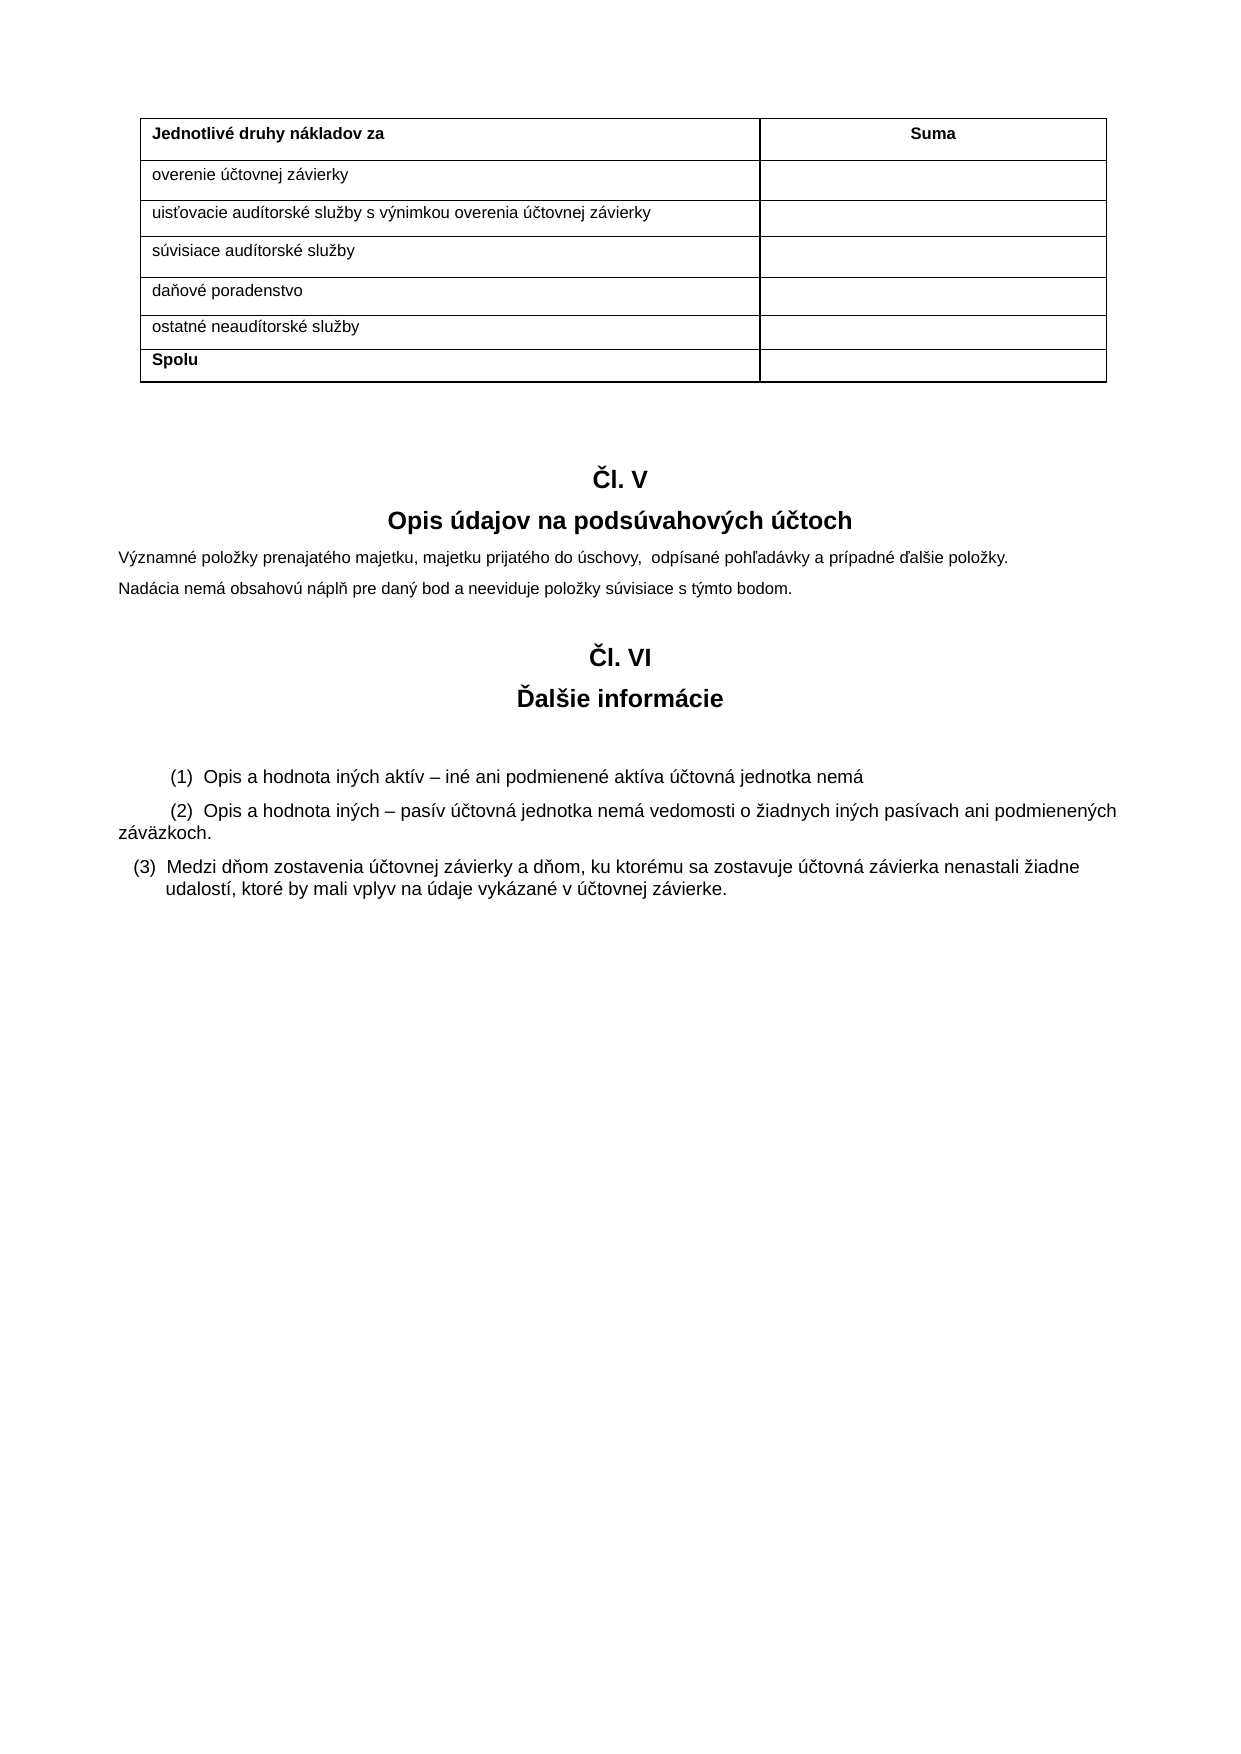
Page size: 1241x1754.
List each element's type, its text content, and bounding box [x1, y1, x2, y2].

table_cell [761, 161, 1106, 200]
text Ďalšie informácie [118, 684, 1122, 712]
text Významné položky prenajatého majetku, majetku prijatého do úschovy, odpísané pohľadávky a prípadné ďalšie položky. [118, 547, 1122, 567]
table_cell [761, 237, 1106, 277]
text Nadácia nemá obsahovú náplň pre daný bod a neeviduje položky súvisiace s týmto bodom. [118, 579, 1122, 598]
text (2) Opis a hodnota iných – pasív účtovná jednotka nemá vedomosti o žiadnych iných pasívach ani podmienených záväzkoch. [118, 800, 1122, 843]
table_cell overenie účtovnej závierky [141, 161, 759, 200]
table_cell daňové poradenstvo [141, 278, 759, 314]
table_cell [761, 316, 1106, 349]
table_cell súvisiace audítorské služby [141, 237, 759, 277]
text Čl. V [118, 465, 1122, 494]
text Čl. VI [118, 642, 1122, 671]
table_cell Spolu [141, 350, 759, 381]
text (1) Opis a hodnota iných aktív – iné ani podmienené aktíva účtovná jednotka nemá [118, 766, 1122, 788]
table_cell uisťovacie audítorské služby s výnimkou overenia účtovnej závierky [141, 201, 759, 236]
table_cell [761, 201, 1106, 236]
table_cell ostatné neaudítorské služby [141, 316, 759, 349]
table_cell [761, 350, 1106, 381]
table_header Suma [761, 119, 1106, 160]
table_cell [761, 278, 1106, 314]
text (3) Medzi dňom zostavenia účtovnej závierky a dňom, ku ktorému sa zostavuje účtovná závierka nenastali žiadne udalostí, ktoré by mali vplyv na údaje vykázané v účtovnej závierke. [128, 856, 1122, 899]
text Opis údajov na podsúvahových účtoch [118, 506, 1122, 535]
table_header Jednotlivé druhy nákladov za [141, 119, 759, 160]
